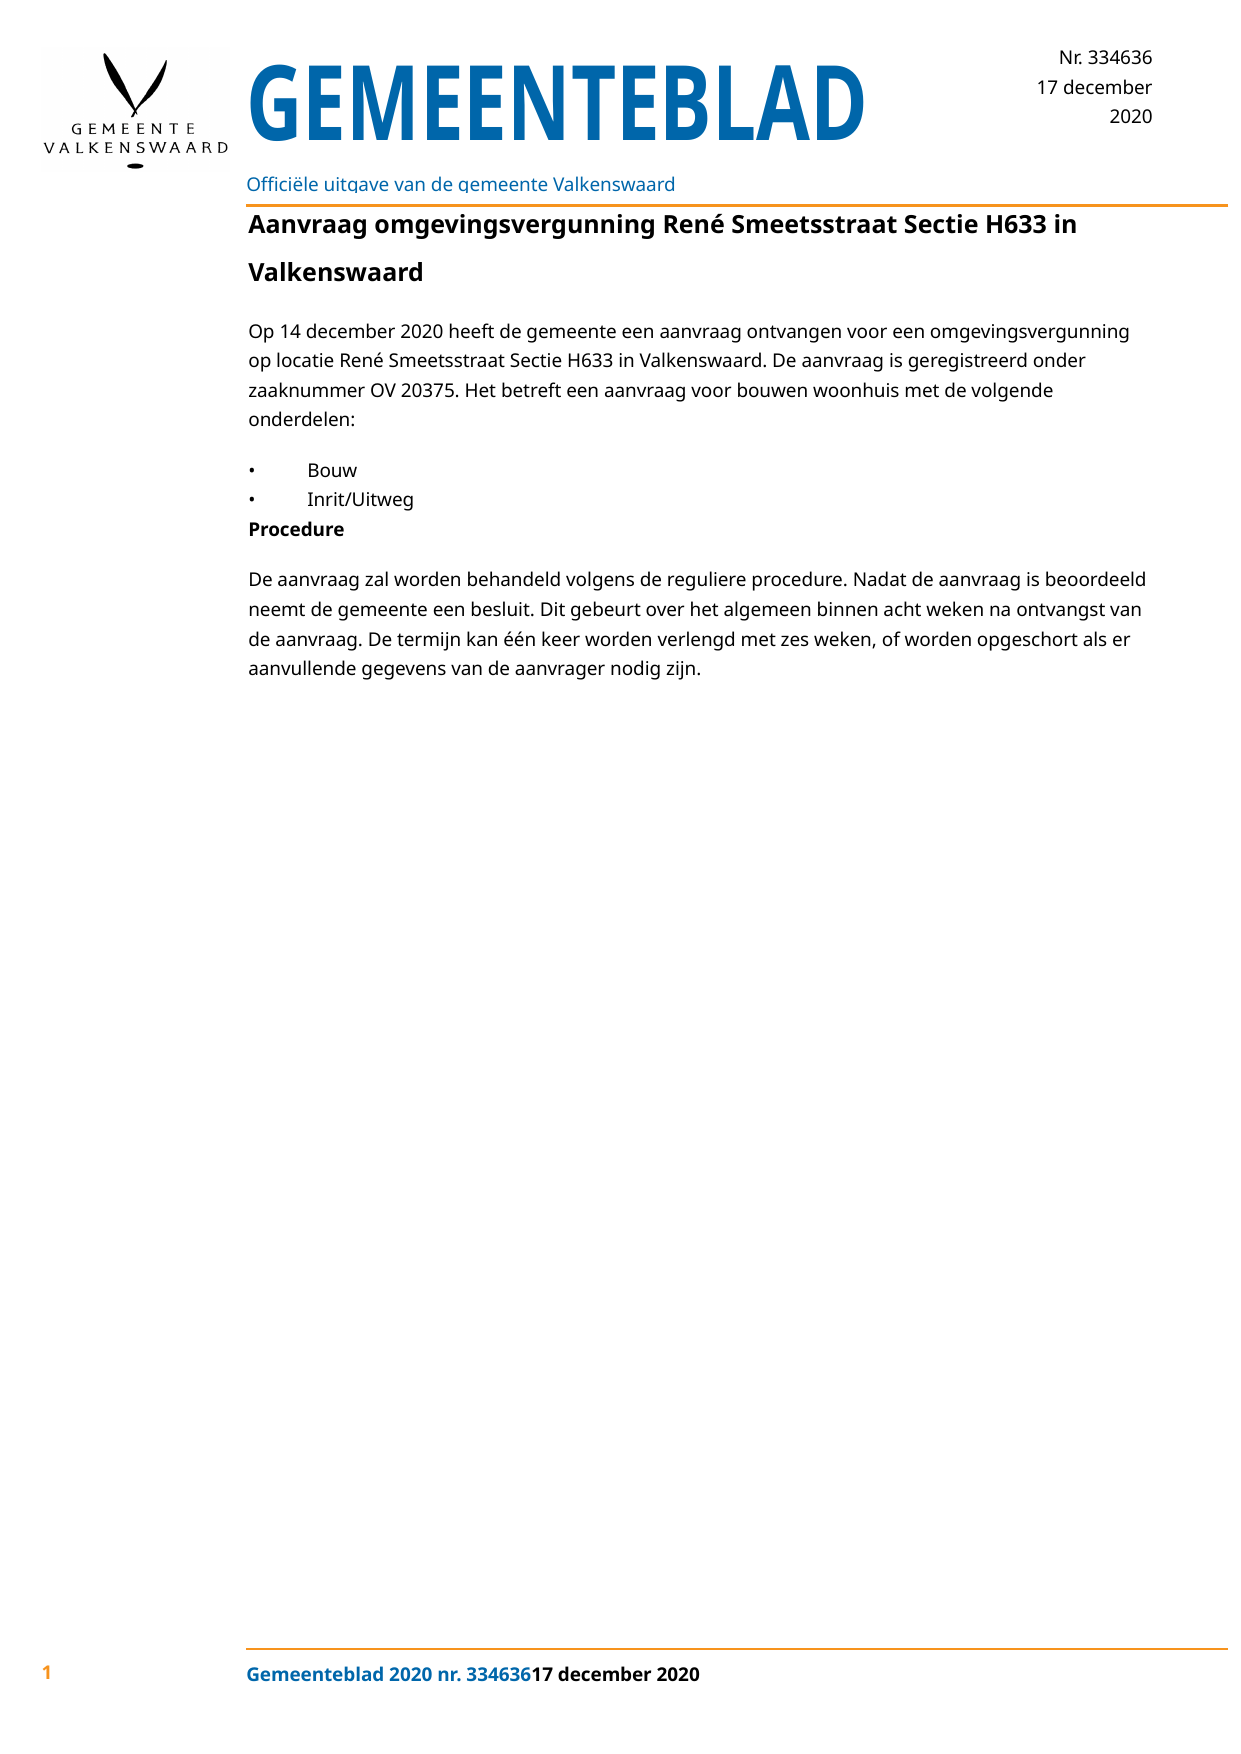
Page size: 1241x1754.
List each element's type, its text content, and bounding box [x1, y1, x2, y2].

picture [41, 47, 231, 172]
text De aanvraag zal worden behandeld volgens de reguliere procedure. Nadat de aanvraag is beoordeeld neemt de gemeente een besluit. Dit gebeurt over het algemeen binnen acht weken na ontvangst van de aanvraag. De termijn kan één keer worden verlengd met zes weken, of worden opgeschort als er aanvullende gegevens van de aanvrager nodig zijn. [248, 567, 1152, 681]
text Op 14 december 2020 heeft de gemeente een aanvraag ontvangen voor een omgevingsvergunning op locatie René Smeetsstraat Sectie H633 in Valkenswaard. De aanvraag is geregistreerd onder zaaknummer OV 20375. Het betreft een aanvraag voor bouwen woonhuis met de volgende onderdelen: [248, 318, 1152, 432]
text Aanvraag omgevingsvergunning René Smeetsstraat Sectie H633 in Valkenswaard [248, 207, 1152, 288]
list Inrit/Uitweg [248, 487, 1152, 512]
text Procedure [248, 516, 1152, 542]
list Bouw [248, 457, 1152, 483]
